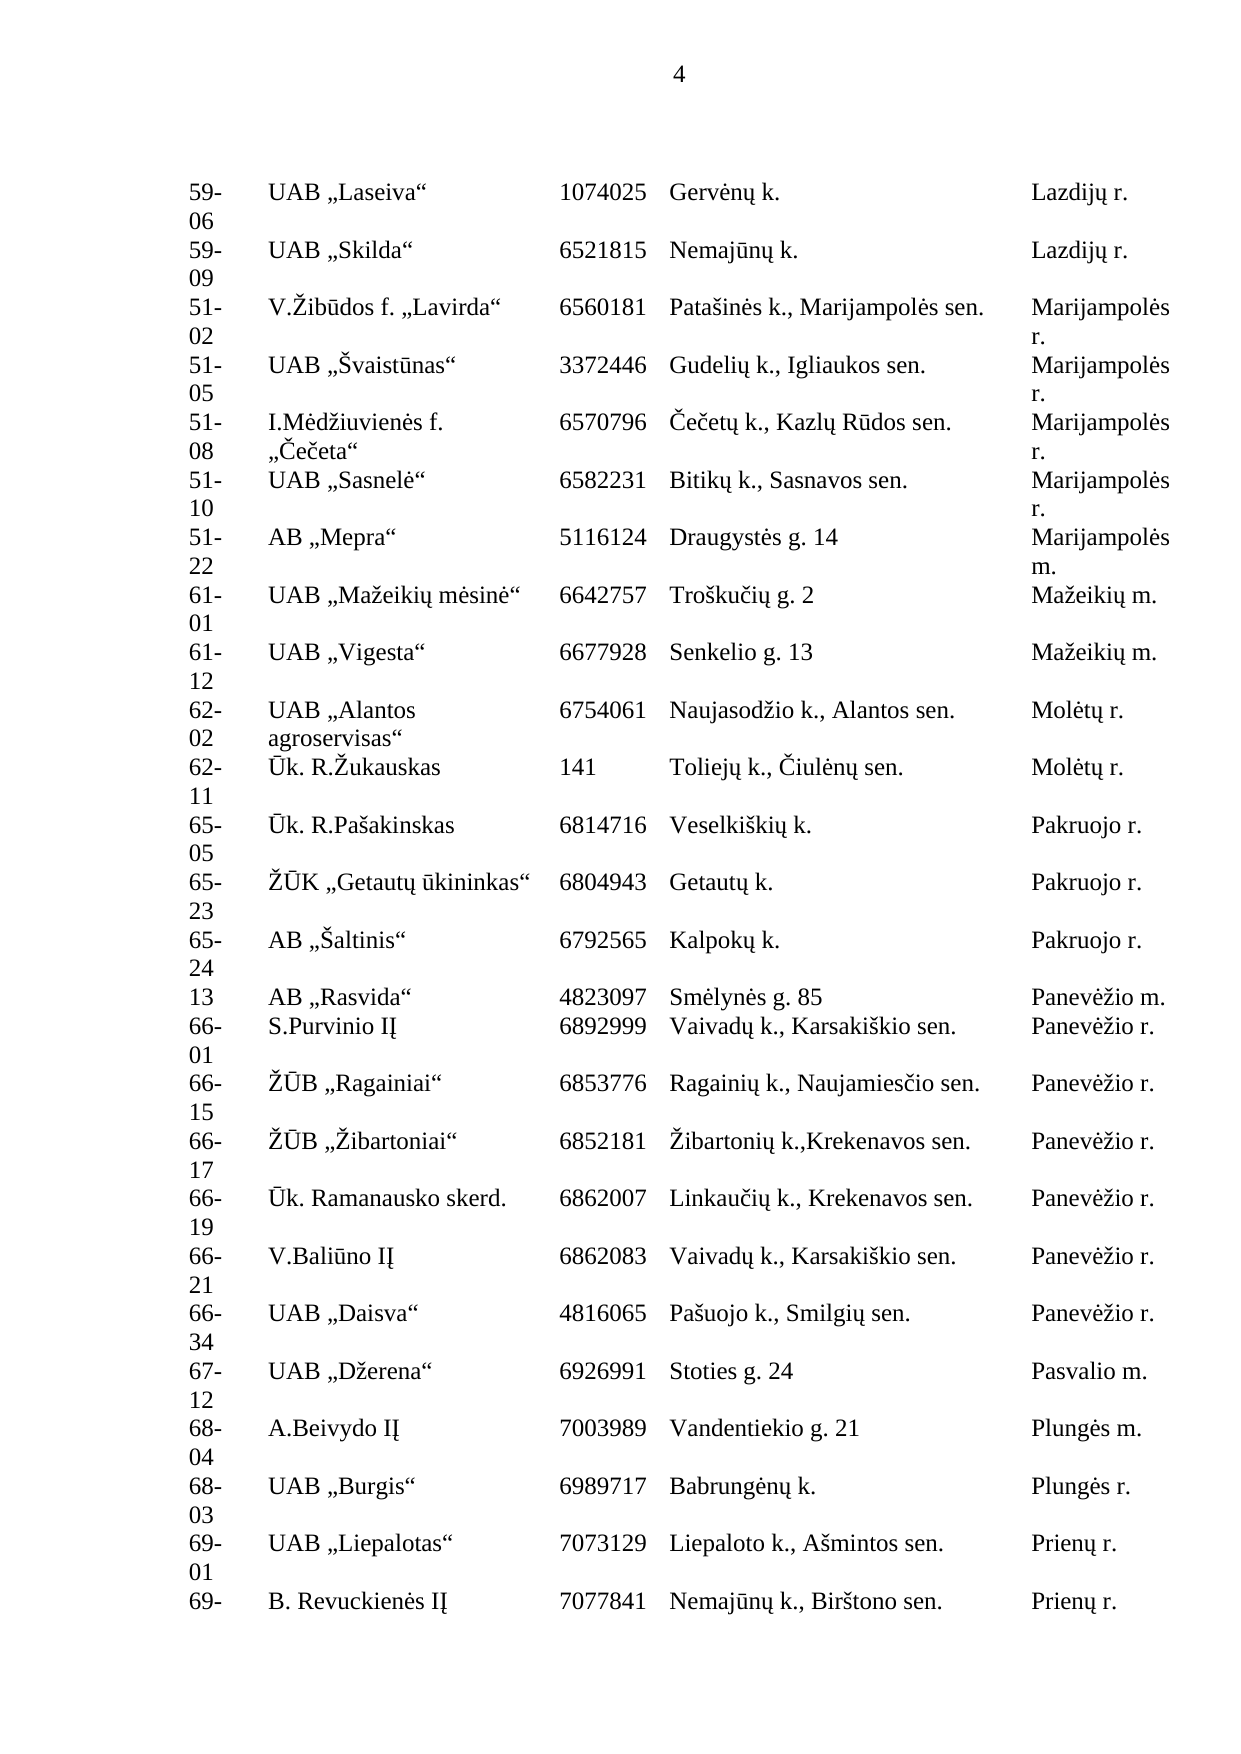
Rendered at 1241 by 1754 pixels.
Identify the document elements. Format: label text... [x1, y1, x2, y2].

table_cell Nemajūnų k., Birštono sen. [658, 1586, 1020, 1615]
table_cell 6642757 [548, 580, 658, 637]
table_cell 66-17 [177, 1126, 257, 1183]
table_cell Mažeikių m. [1020, 637, 1181, 695]
table_cell 6926991 [548, 1356, 658, 1413]
table_cell 141 [548, 752, 658, 810]
table_cell Ūk. R.Pašakinskas [257, 810, 548, 867]
table_cell Žibartonių k.,Krekenavos sen. [658, 1126, 1020, 1183]
table_cell UAB „Alantos agroservisas“ [257, 695, 548, 752]
table_cell S.Purvinio IĮ [257, 1011, 548, 1068]
table_cell 61-01 [177, 580, 257, 637]
table_cell ŽŪB „Žibartoniai“ [257, 1126, 548, 1183]
table_cell 59-09 [177, 235, 257, 292]
table_cell 51-05 [177, 350, 257, 407]
table_cell Lazdijų r. [1020, 235, 1181, 292]
table_cell Babrungėnų k. [658, 1471, 1020, 1528]
table_cell Draugystės g. 14 [658, 522, 1020, 580]
table_cell UAB „Daisva“ [257, 1299, 548, 1356]
table_cell 51-10 [177, 465, 257, 522]
table_cell Vaivadų k., Karsakiškio sen. [658, 1241, 1020, 1298]
table_cell Marijampolės m. [1020, 522, 1181, 580]
table_cell 6892999 [548, 1011, 658, 1068]
table_cell 6804943 [548, 867, 658, 925]
table_cell A.Beivydo IĮ [257, 1414, 548, 1471]
table_cell Ragainių k., Naujamiesčio sen. [658, 1069, 1020, 1126]
table_cell 6792565 [548, 925, 658, 982]
table_cell 65-24 [177, 925, 257, 982]
table_cell Veselkiškių k. [658, 810, 1020, 867]
table_cell 5116124 [548, 522, 658, 580]
table_cell Panevėžio r. [1020, 1011, 1181, 1068]
table_cell Panevėžio r. [1020, 1241, 1181, 1298]
table_cell 13 [177, 982, 257, 1011]
table_cell Ūk. Ramanausko skerd. [257, 1184, 548, 1241]
table_cell Senkelio g. 13 [658, 637, 1020, 695]
table_cell UAB „Laseiva“ [257, 177, 548, 235]
table_cell 69- [177, 1586, 257, 1615]
table_cell Panevėžio m. [1020, 982, 1181, 1011]
table_cell AB „Rasvida“ [257, 982, 548, 1011]
table_cell 67-12 [177, 1356, 257, 1413]
table_cell Vaivadų k., Karsakiškio sen. [658, 1011, 1020, 1068]
table_cell UAB „Liepalotas“ [257, 1529, 548, 1586]
table_cell ŽŪB „Ragainiai“ [257, 1069, 548, 1126]
table_cell Čečetų k., Kazlų Rūdos sen. [658, 407, 1020, 465]
table_cell Prienų r. [1020, 1529, 1181, 1586]
table_cell Prienų r. [1020, 1586, 1181, 1615]
table_cell UAB „Mažeikių mėsinė“ [257, 580, 548, 637]
table_cell 62-02 [177, 695, 257, 752]
table_cell Linkaučių k., Krekenavos sen. [658, 1184, 1020, 1241]
table_cell Molėtų r. [1020, 752, 1181, 810]
table_cell Pakruojo r. [1020, 810, 1181, 867]
table_cell 66-15 [177, 1069, 257, 1126]
table_cell 6814716 [548, 810, 658, 867]
table_cell Marijampolės r. [1020, 465, 1181, 522]
table_cell 7003989 [548, 1414, 658, 1471]
table_cell UAB „Burgis“ [257, 1471, 548, 1528]
table_cell Getautų k. [658, 867, 1020, 925]
table_cell 66-34 [177, 1299, 257, 1356]
table_cell UAB „Švaistūnas“ [257, 350, 548, 407]
table_cell Plungės m. [1020, 1414, 1181, 1471]
table_cell Plungės r. [1020, 1471, 1181, 1528]
table_cell 6862007 [548, 1184, 658, 1241]
table_cell 68-04 [177, 1414, 257, 1471]
table_cell 51-22 [177, 522, 257, 580]
table_cell Naujasodžio k., Alantos sen. [658, 695, 1020, 752]
table_cell Kalpokų k. [658, 925, 1020, 982]
table_cell 6853776 [548, 1069, 658, 1126]
table_cell 7073129 [548, 1529, 658, 1586]
table_cell Gudelių k., Igliaukos sen. [658, 350, 1020, 407]
table_cell 59-06 [177, 177, 257, 235]
table_cell 6582231 [548, 465, 658, 522]
table_cell 65-05 [177, 810, 257, 867]
table_cell 68-03 [177, 1471, 257, 1528]
table_cell UAB „Vigesta“ [257, 637, 548, 695]
table_cell UAB „Skilda“ [257, 235, 548, 292]
table_cell Panevėžio r. [1020, 1184, 1181, 1241]
table_cell 3372446 [548, 350, 658, 407]
table_cell Panevėžio r. [1020, 1126, 1181, 1183]
table_cell Stoties g. 24 [658, 1356, 1020, 1413]
table_cell 62-11 [177, 752, 257, 810]
table_cell 6677928 [548, 637, 658, 695]
table_cell 6570796 [548, 407, 658, 465]
table_cell UAB „Džerena“ [257, 1356, 548, 1413]
table_cell Toliejų k., Čiulėnų sen. [658, 752, 1020, 810]
table_cell V.Baliūno IĮ [257, 1241, 548, 1298]
table_cell Mažeikių m. [1020, 580, 1181, 637]
table_cell Vandentiekio g. 21 [658, 1414, 1020, 1471]
table_cell 6852181 [548, 1126, 658, 1183]
table_cell Panevėžio r. [1020, 1299, 1181, 1356]
table_cell Pašuojo k., Smilgių sen. [658, 1299, 1020, 1356]
table_cell B. Revuckienės IĮ [257, 1586, 548, 1615]
table_cell 7077841 [548, 1586, 658, 1615]
table_cell 6560181 [548, 292, 658, 350]
table_cell 4823097 [548, 982, 658, 1011]
table_cell Molėtų r. [1020, 695, 1181, 752]
table_cell 51-08 [177, 407, 257, 465]
table_cell Gervėnų k. [658, 177, 1020, 235]
table_cell Troškučių g. 2 [658, 580, 1020, 637]
table_cell Marijampolės r. [1020, 292, 1181, 350]
table_cell 1074025 [548, 177, 658, 235]
table_cell 4816065 [548, 1299, 658, 1356]
table_cell 65-23 [177, 867, 257, 925]
table_cell Pasvalio m. [1020, 1356, 1181, 1413]
table_cell I.Mėdžiuvienės f. „Čečeta“ [257, 407, 548, 465]
table_cell Marijampolės r. [1020, 407, 1181, 465]
table_cell 6521815 [548, 235, 658, 292]
table_cell Pakruojo r. [1020, 925, 1181, 982]
table_cell Nemajūnų k. [658, 235, 1020, 292]
table_cell Bitikų k., Sasnavos sen. [658, 465, 1020, 522]
table_cell 6862083 [548, 1241, 658, 1298]
table_cell Pakruojo r. [1020, 867, 1181, 925]
table_cell 66-01 [177, 1011, 257, 1068]
table_cell 61-12 [177, 637, 257, 695]
table_cell Panevėžio r. [1020, 1069, 1181, 1126]
table_cell 69-01 [177, 1529, 257, 1586]
table_cell 66-21 [177, 1241, 257, 1298]
table_cell V.Žibūdos f. „Lavirda“ [257, 292, 548, 350]
table_cell AB „Šaltinis“ [257, 925, 548, 982]
table_cell 6754061 [548, 695, 658, 752]
table_cell Patašinės k., Marijampolės sen. [658, 292, 1020, 350]
table_cell ŽŪK „Getautų ūkininkas“ [257, 867, 548, 925]
table_cell Liepaloto k., Ašmintos sen. [658, 1529, 1020, 1586]
table_cell Marijampolės r. [1020, 350, 1181, 407]
table_cell AB „Mepra“ [257, 522, 548, 580]
table_cell 66-19 [177, 1184, 257, 1241]
table_cell 6989717 [548, 1471, 658, 1528]
table_cell Smėlynės g. 85 [658, 982, 1020, 1011]
table_cell Ūk. R.Žukauskas [257, 752, 548, 810]
table_cell Lazdijų r. [1020, 177, 1181, 235]
table_cell 51-02 [177, 292, 257, 350]
table_cell UAB „Sasnelė“ [257, 465, 548, 522]
